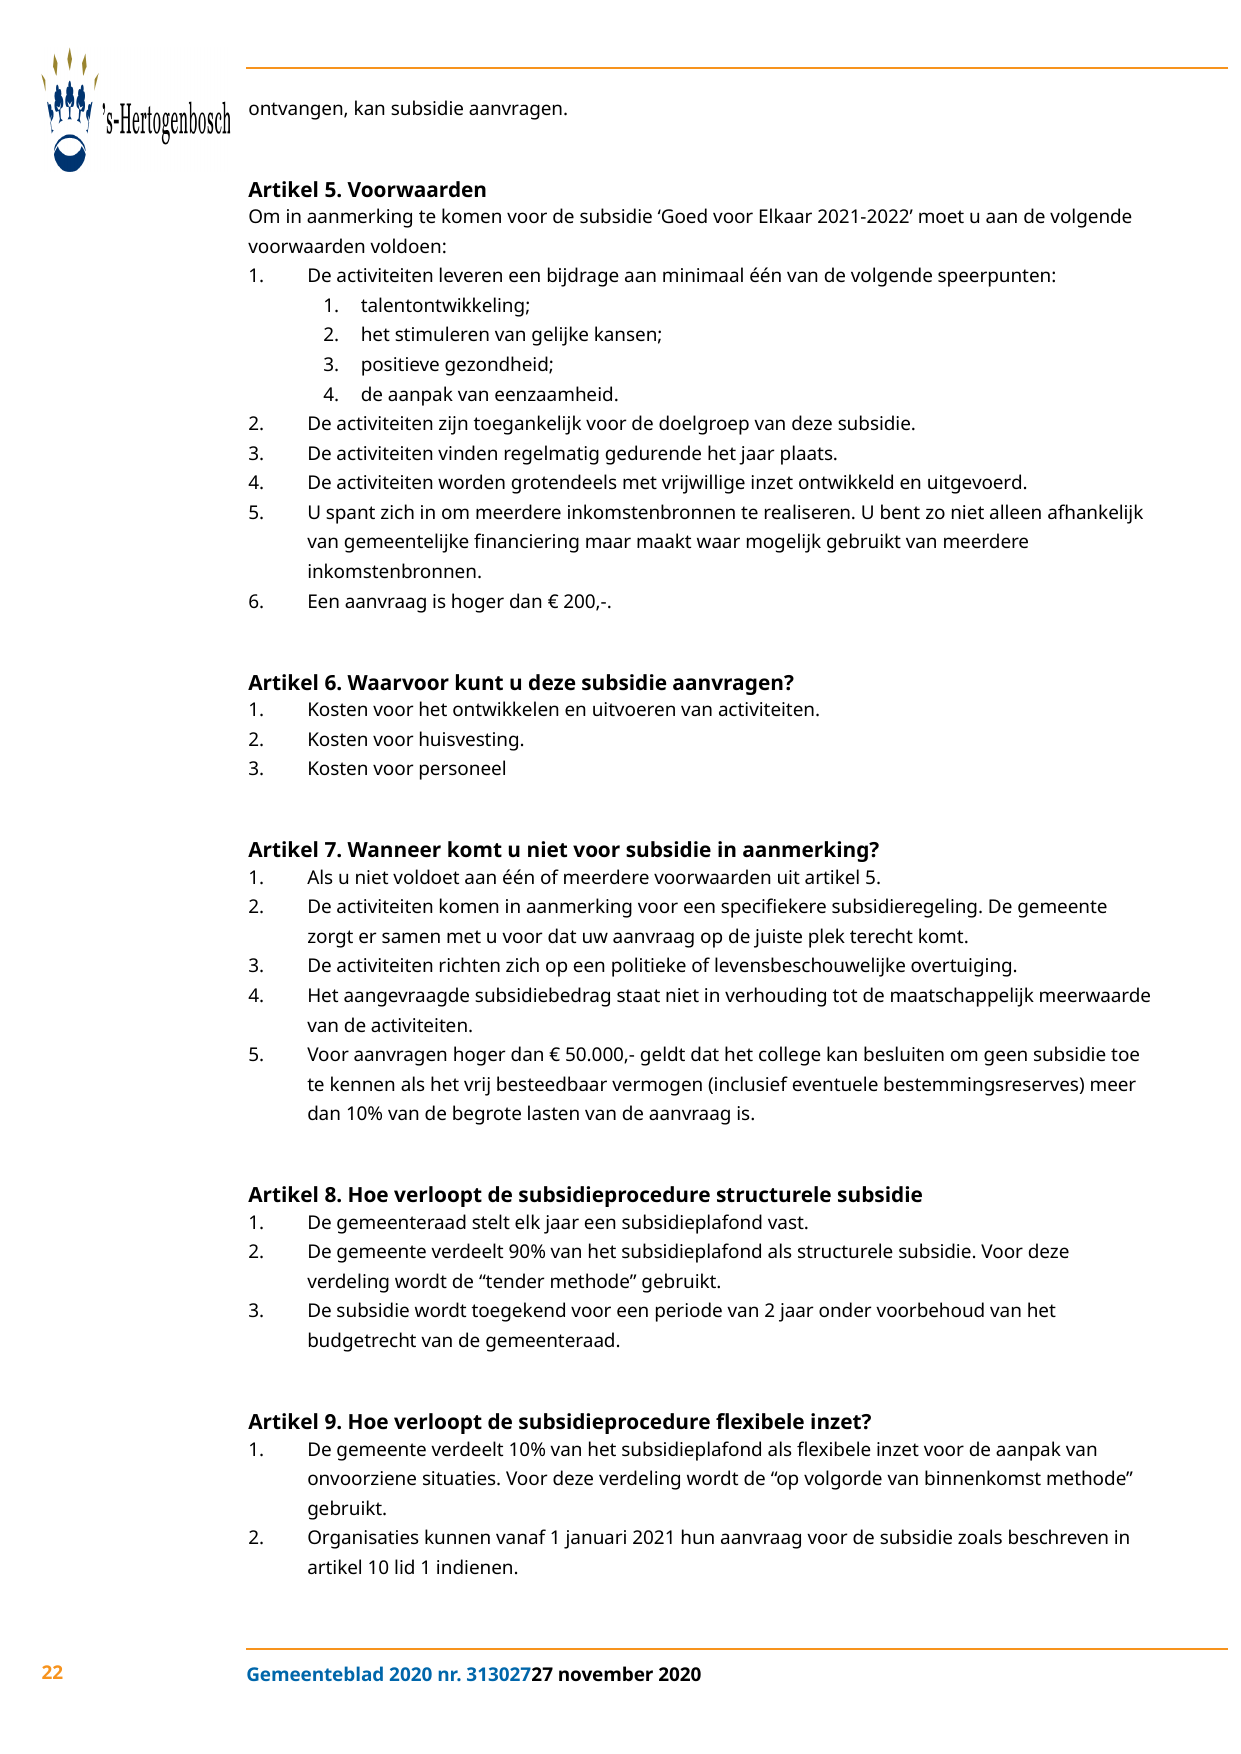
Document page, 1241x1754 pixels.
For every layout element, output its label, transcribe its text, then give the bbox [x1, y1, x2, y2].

text Artikel 8. Hoe verloopt de subsidieprocedure structurele subsidie [248, 1181, 1152, 1209]
list Voor aanvragen hoger dan € 50.000,- geldt dat het college kan besluiten om geen subsidie toe te kennen als het vrij besteedbaar vermogen (inclusief eventuele bestemmingsreserves) meer dan 10% van de begrote lasten van de aanvraag is. [248, 1041, 1152, 1126]
list De activiteiten zijn toegankelijk voor de doelgroep van deze subsidie. [248, 410, 1152, 436]
list De activiteiten vinden regelmatig gedurende het jaar plaats. [248, 440, 1152, 466]
list Kosten voor personeel [248, 755, 1152, 781]
text Artikel 9. Hoe verloopt de subsidieprocedure flexibele inzet? [248, 1407, 1152, 1436]
list Kosten voor huisvesting. [248, 726, 1152, 752]
list positieve gezondheid; [323, 351, 1152, 377]
list Een aanvraag is hoger dan € 200,-. [248, 588, 1152, 613]
list De gemeente verdeelt 90% van het subsidieplafond als structurele subsidie. Voor deze verdeling wordt de “tender methode” gebruikt. [248, 1238, 1152, 1294]
list de aanpak van eenzaamheid. [323, 381, 1152, 406]
text Artikel 6. Waarvoor kunt u deze subsidie aanvragen? [248, 668, 1152, 696]
list De subsidie wordt toegekend voor een periode van 2 jaar onder voorbehoud van het budgetrecht van de gemeenteraad. [248, 1298, 1152, 1353]
list De activiteiten richten zich op een politieke of levensbeschouwelijke overtuiging. [248, 953, 1152, 978]
list De gemeente verdeelt 10% van het subsidieplafond als flexibele inzet voor de aanpak van onvoorziene situaties. Voor deze verdeling wordt de “op volgorde van binnenkomst methode” gebruikt. [248, 1436, 1152, 1521]
list het stimuleren van gelijke kansen; [323, 322, 1152, 347]
text Artikel 5. Voorwaarden [248, 175, 1152, 203]
list De activiteiten komen in aanmerking voor een specifiekere subsidieregeling. De gemeente zorgt er samen met u voor dat uw aanvraag op de juiste plek terecht komt. [248, 893, 1152, 949]
list talentontwikkeling; [323, 292, 1152, 318]
list Als u niet voldoet aan één of meerdere voorwaarden uit artikel 5. [248, 864, 1152, 889]
list De activiteiten worden grotendeels met vrijwillige inzet ontwikkeld en uitgevoerd. [248, 469, 1152, 495]
text ontvangen, kan subsidie aanvragen. [248, 95, 1152, 121]
text Artikel 7. Wanneer komt u niet voor subsidie in aanmerking? [248, 835, 1152, 864]
picture [41, 47, 231, 172]
list U spant zich in om meerdere inkomstenbronnen te realiseren. U bent zo niet alleen afhankelijk van gemeentelijke financiering maar maakt waar mogelijk gebruikt van meerdere inkomstenbronnen. [248, 499, 1152, 584]
text Om in aanmerking te komen voor de subsidie ‘Goed voor Elkaar 2021-2022’ moet u aan de volgende voorwaarden voldoen: [248, 203, 1152, 258]
list Het aangevraagde subsidiebedrag staat niet in verhouding tot de maatschappelijk meerwaarde van de activiteiten. [248, 982, 1152, 1037]
list Kosten voor het ontwikkelen en uitvoeren van activiteiten. [248, 696, 1152, 722]
list Organisaties kunnen vanaf 1 januari 2021 hun aanvraag voor de subsidie zoals beschreven in artikel 10 lid 1 indienen. [248, 1524, 1152, 1580]
list De activiteiten leveren een bijdrage aan minimaal één van de volgende speerpunten: [248, 262, 1152, 288]
list De gemeenteraad stelt elk jaar een subsidieplafond vast. [248, 1209, 1152, 1235]
